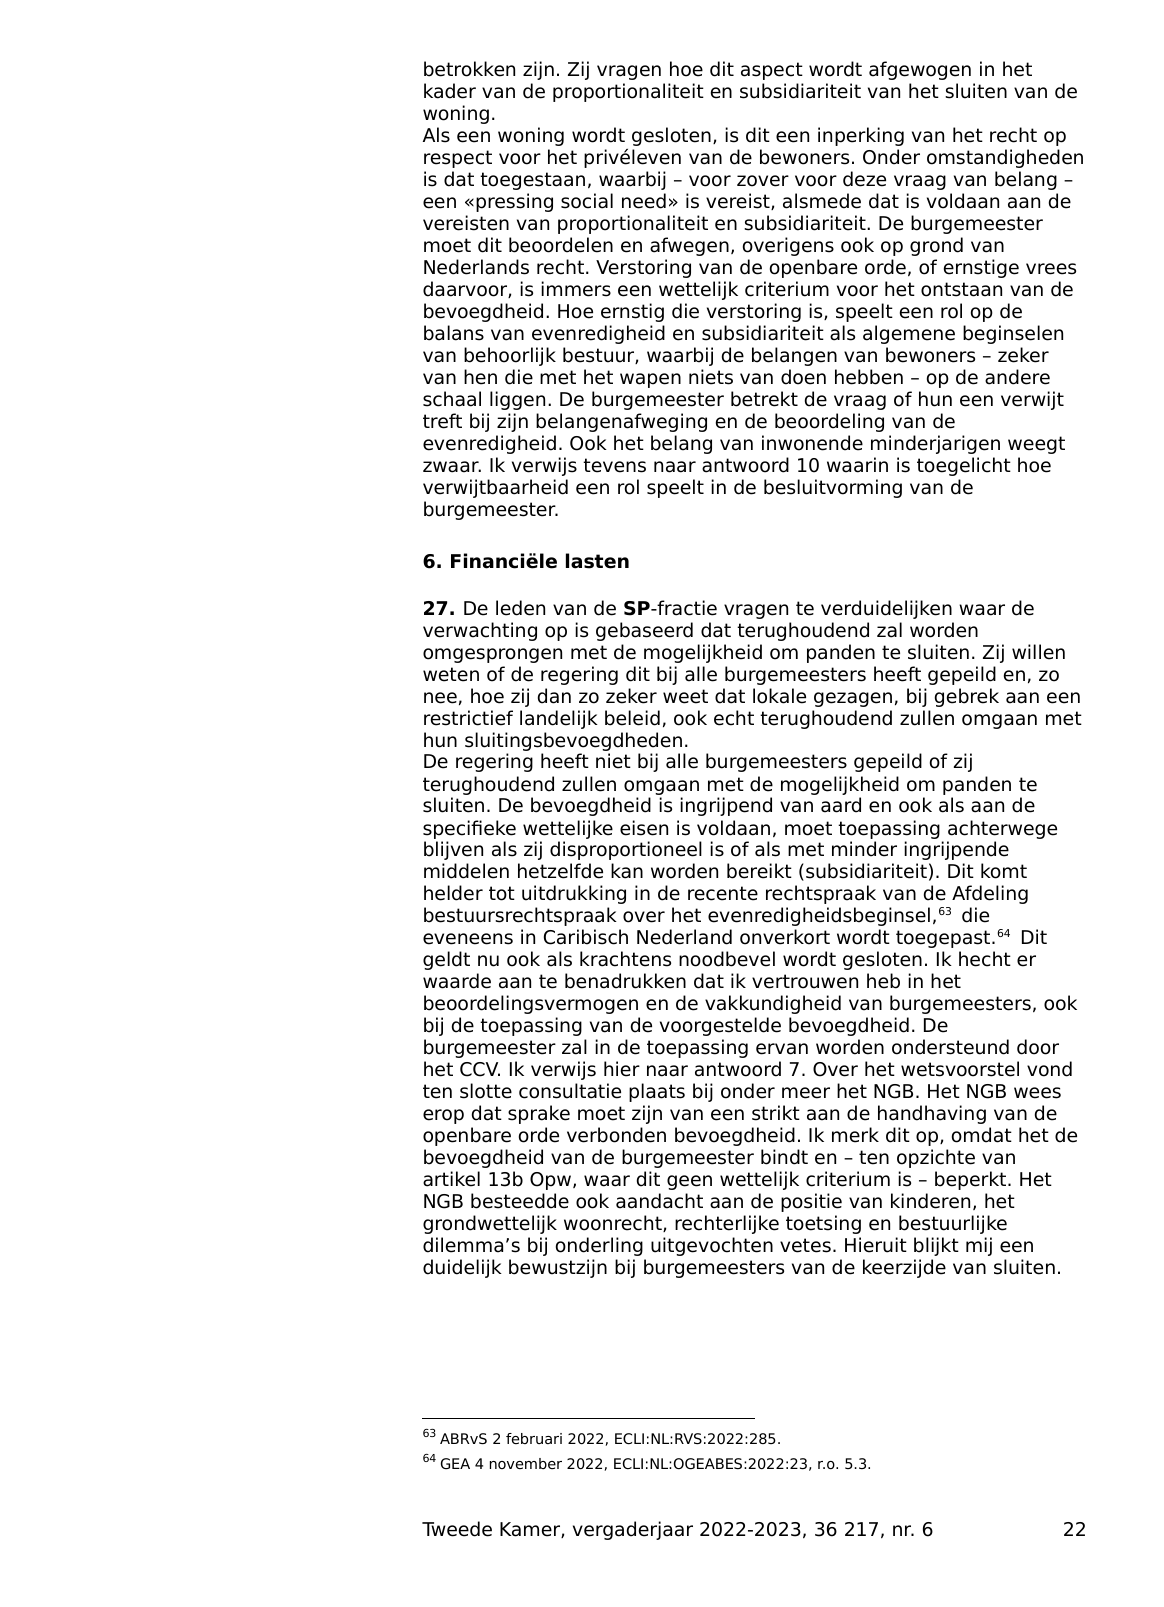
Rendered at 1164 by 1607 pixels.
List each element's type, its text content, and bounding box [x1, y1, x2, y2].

text 27. De leden van de SP-fractie vragen te verduidelijken waar de verwachting op is gebaseerd dat terughoudend zal worden omgesprongen met de mogelijkheid om panden te sluiten. Zij willen weten of de regering dit bij alle burgemeesters heeft gepeild en, zo nee, hoe zij dan zo zeker weet dat lokale gezagen, bij gebrek aan een restrictief landelijk beleid, ook echt terughoudend zullen omgaan met hun sluitingsbevoegdheden. [422, 598, 1087, 751]
text betrokken zijn. Zij vragen hoe dit aspect wordt afgewogen in het kader van de proportionaliteit en subsidiariteit van het sluiten van de woning. [422, 59, 1087, 125]
subtitle 6. Financiële lasten [422, 551, 1087, 573]
text GEA 4 november 2022, ECLI:NL:OGEABES:2022:23, r.o. 5.3. [422, 1452, 1087, 1474]
text Als een woning wordt gesloten, is dit een inperking van het recht op respect voor het privéleven van de bewoners. Onder omstandigheden is dat toegestaan, waarbij – voor zover voor deze vraag van belang – een «pressing social need» is vereist, alsmede dat is voldaan aan de vereisten van proportionaliteit en subsidiariteit. De burgemeester moet dit beoordelen en afwegen, overigens ook op grond van Nederlands recht. Verstoring van de openbare orde, of ernstige vrees daarvoor, is immers een wettelijk criterium voor het ontstaan van de bevoegdheid. Hoe ernstig die verstoring is, speelt een rol op de balans van evenredigheid en subsidiariteit als algemene beginselen van behoorlijk bestuur, waarbij de belangen van bewoners – zeker van hen die met het wapen niets van doen hebben – op de andere schaal liggen. De burgemeester betrekt de vraag of hun een verwijt treft bij zijn belangenafweging en de beoordeling van de evenredigheid. Ook het belang van inwonende minderjarigen weegt zwaar. Ik verwijs tevens naar antwoord 10 waarin is toegelicht hoe verwijtbaarheid een rol speelt in de besluitvorming van de burgemeester. [422, 125, 1087, 521]
text ABRvS 2 februari 2022, ECLI:NL:RVS:2022:285. [422, 1427, 1087, 1449]
text De regering heeft niet bij alle burgemeesters gepeild of zij terughoudend zullen omgaan met de mogelijkheid om panden te sluiten. De bevoegdheid is ingrijpend van aard en ook als aan de specifieke wettelijke eisen is voldaan, moet toepassing achterwege blijven als zij disproportioneel is of als met minder ingrijpende middelen hetzelfde kan worden bereikt (subsidiariteit). Dit komt helder tot uitdrukking in de recente rechtspraak van de Afdeling bestuursrechtspraak over het evenredigheidsbeginsel, die eveneens in Caribisch Nederland onverkort wordt toegepast. Dit geldt nu ook als krachtens noodbevel wordt gesloten. Ik hecht er waarde aan te benadrukken dat ik vertrouwen heb in het beoordelingsvermogen en de vakkundigheid van burgemeesters, ook bij de toepassing van de voorgestelde bevoegdheid. De burgemeester zal in de toepassing ervan worden ondersteund door het CCV. Ik verwijs hier naar antwoord 7. Over het wetsvoorstel vond ten slotte consultatie plaats bij onder meer het NGB. Het NGB wees erop dat sprake moet zijn van een strikt aan de handhaving van de openbare orde verbonden bevoegdheid. Ik merk dit op, omdat het de bevoegdheid van de burgemeester bindt en – ten opzichte van artikel 13b Opw, waar dit geen wettelijk criterium is – beperkt. Het NGB besteedde ook aandacht aan de positie van kinderen, het grondwettelijk woonrecht, rechterlijke toetsing en bestuurlijke dilemma’s bij onderling uitgevochten vetes. Hieruit blijkt mij een duidelijk bewustzijn bij burgemeesters van de keerzijde van sluiten. [422, 751, 1087, 1279]
